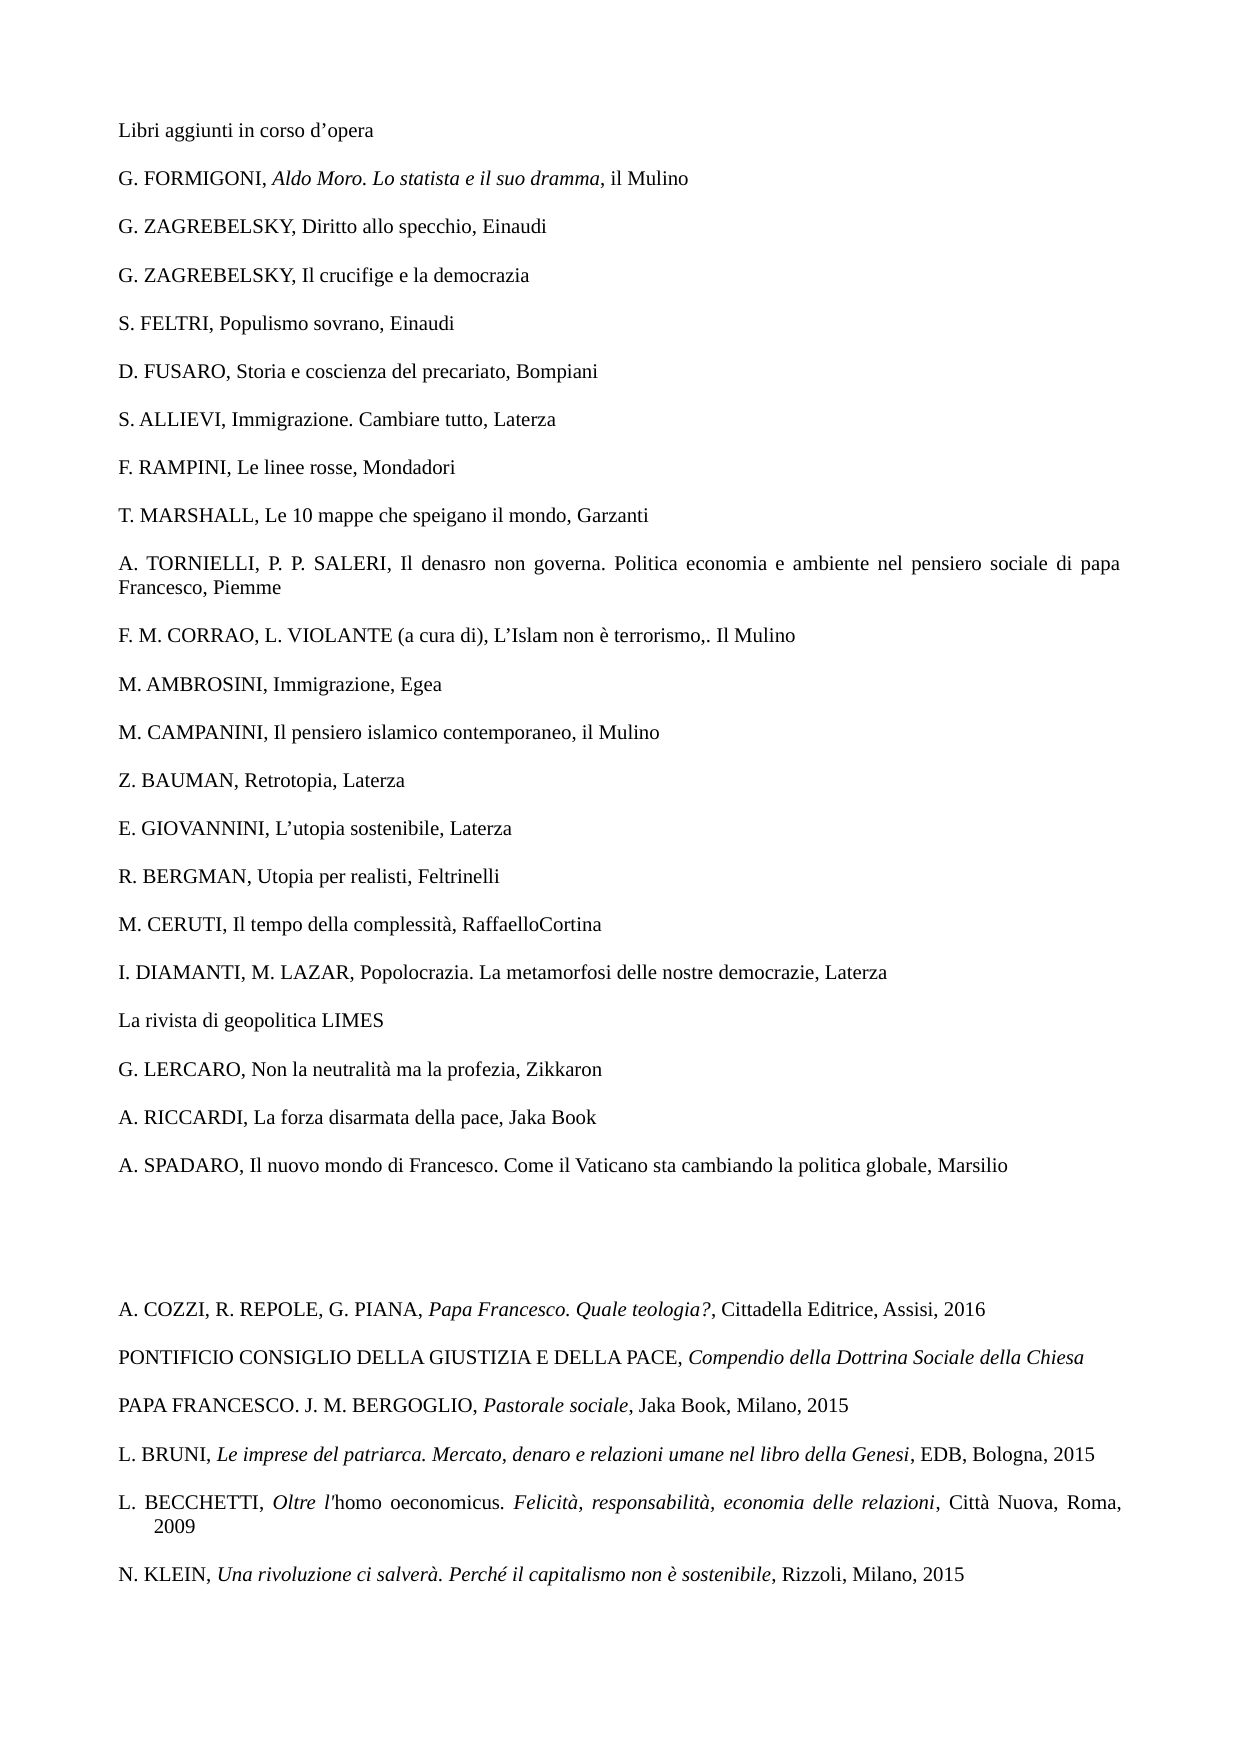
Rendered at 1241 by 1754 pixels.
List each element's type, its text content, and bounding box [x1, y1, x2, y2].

text R. BERGMAN, Utopia per realisti, Feltrinelli [118, 864, 1122, 888]
text PONTIFICIO CONSIGLIO DELLA GIUSTIZIA E DELLA PACE, Compendio della Dottrina Sociale della Chiesa [118, 1345, 1122, 1369]
text La rivista di geopolitica LIMES [118, 1008, 1122, 1032]
text Z. BAUMAN, Retrotopia, Laterza [118, 768, 1122, 792]
text M. AMBROSINI, Immigrazione, Egea [118, 672, 1122, 696]
text A. TORNIELLI, P. P. SALERI, Il denasro non governa. Politica economia e ambiente nel pensiero sociale di papa Francesco, Piemme [118, 551, 1122, 599]
text A. SPADARO, Il nuovo mondo di Francesco. Come il Vaticano sta cambiando la politica globale, Marsilio [118, 1153, 1122, 1177]
text L. BRUNI, Le imprese del patriarca. Mercato, denaro e relazioni umane nel libro della Genesi, EDB, Bologna, 2015 [118, 1442, 1122, 1466]
text T. MARSHALL, Le 10 mappe che speigano il mondo, Garzanti [118, 503, 1122, 527]
text G. LERCARO, Non la neutralità ma la profezia, Zikkaron [118, 1057, 1122, 1081]
text M. CAMPANINI, Il pensiero islamico contemporaneo, il Mulino [118, 720, 1122, 744]
text S. FELTRI, Populismo sovrano, Einaudi [118, 311, 1122, 335]
text Libri aggiunti in corso d’opera [118, 118, 1122, 142]
text A. COZZI, R. REPOLE, G. PIANA, Papa Francesco. Quale teologia?, Cittadella Editrice, Assisi, 2016 [118, 1297, 1122, 1321]
text G. ZAGREBELSKY, Il crucifige e la democrazia [118, 262, 1122, 287]
text G. FORMIGONI, Aldo Moro. Lo statista e il suo dramma, il Mulino [118, 166, 1122, 190]
text PAPA FRANCESCO. J. M. BERGOGLIO, Pastorale sociale, Jaka Book, Milano, 2015 [118, 1393, 1122, 1417]
text F. M. CORRAO, L. VIOLANTE (a cura di), L’Islam non è terrorismo,. Il Mulino [118, 623, 1122, 647]
text I. DIAMANTI, M. LAZAR, Popolocrazia. La metamorfosi delle nostre democrazie, Laterza [118, 960, 1122, 984]
text D. FUSARO, Storia e coscienza del precariato, Bompiani [118, 359, 1122, 383]
text M. CERUTI, Il tempo della complessità, RaffaelloCortina [118, 912, 1122, 936]
text A. RICCARDI, La forza disarmata della pace, Jaka Book [118, 1105, 1122, 1129]
text L. BECCHETTI, Oltre l'homo oeconomicus. Felicità, responsabilità, economia delle relazioni, Città Nuova, Roma, 2009 [118, 1490, 1122, 1538]
text F. RAMPINI, Le linee rosse, Mondadori [118, 455, 1122, 479]
text G. ZAGREBELSKY, Diritto allo specchio, Einaudi [118, 214, 1122, 238]
text E. GIOVANNINI, L’utopia sostenibile, Laterza [118, 816, 1122, 840]
text N. KLEIN, Una rivoluzione ci salverà. Perché il capitalismo non è sostenibile, Rizzoli, Milano, 2015 [118, 1562, 1122, 1586]
text S. ALLIEVI, Immigrazione. Cambiare tutto, Laterza [118, 407, 1122, 431]
